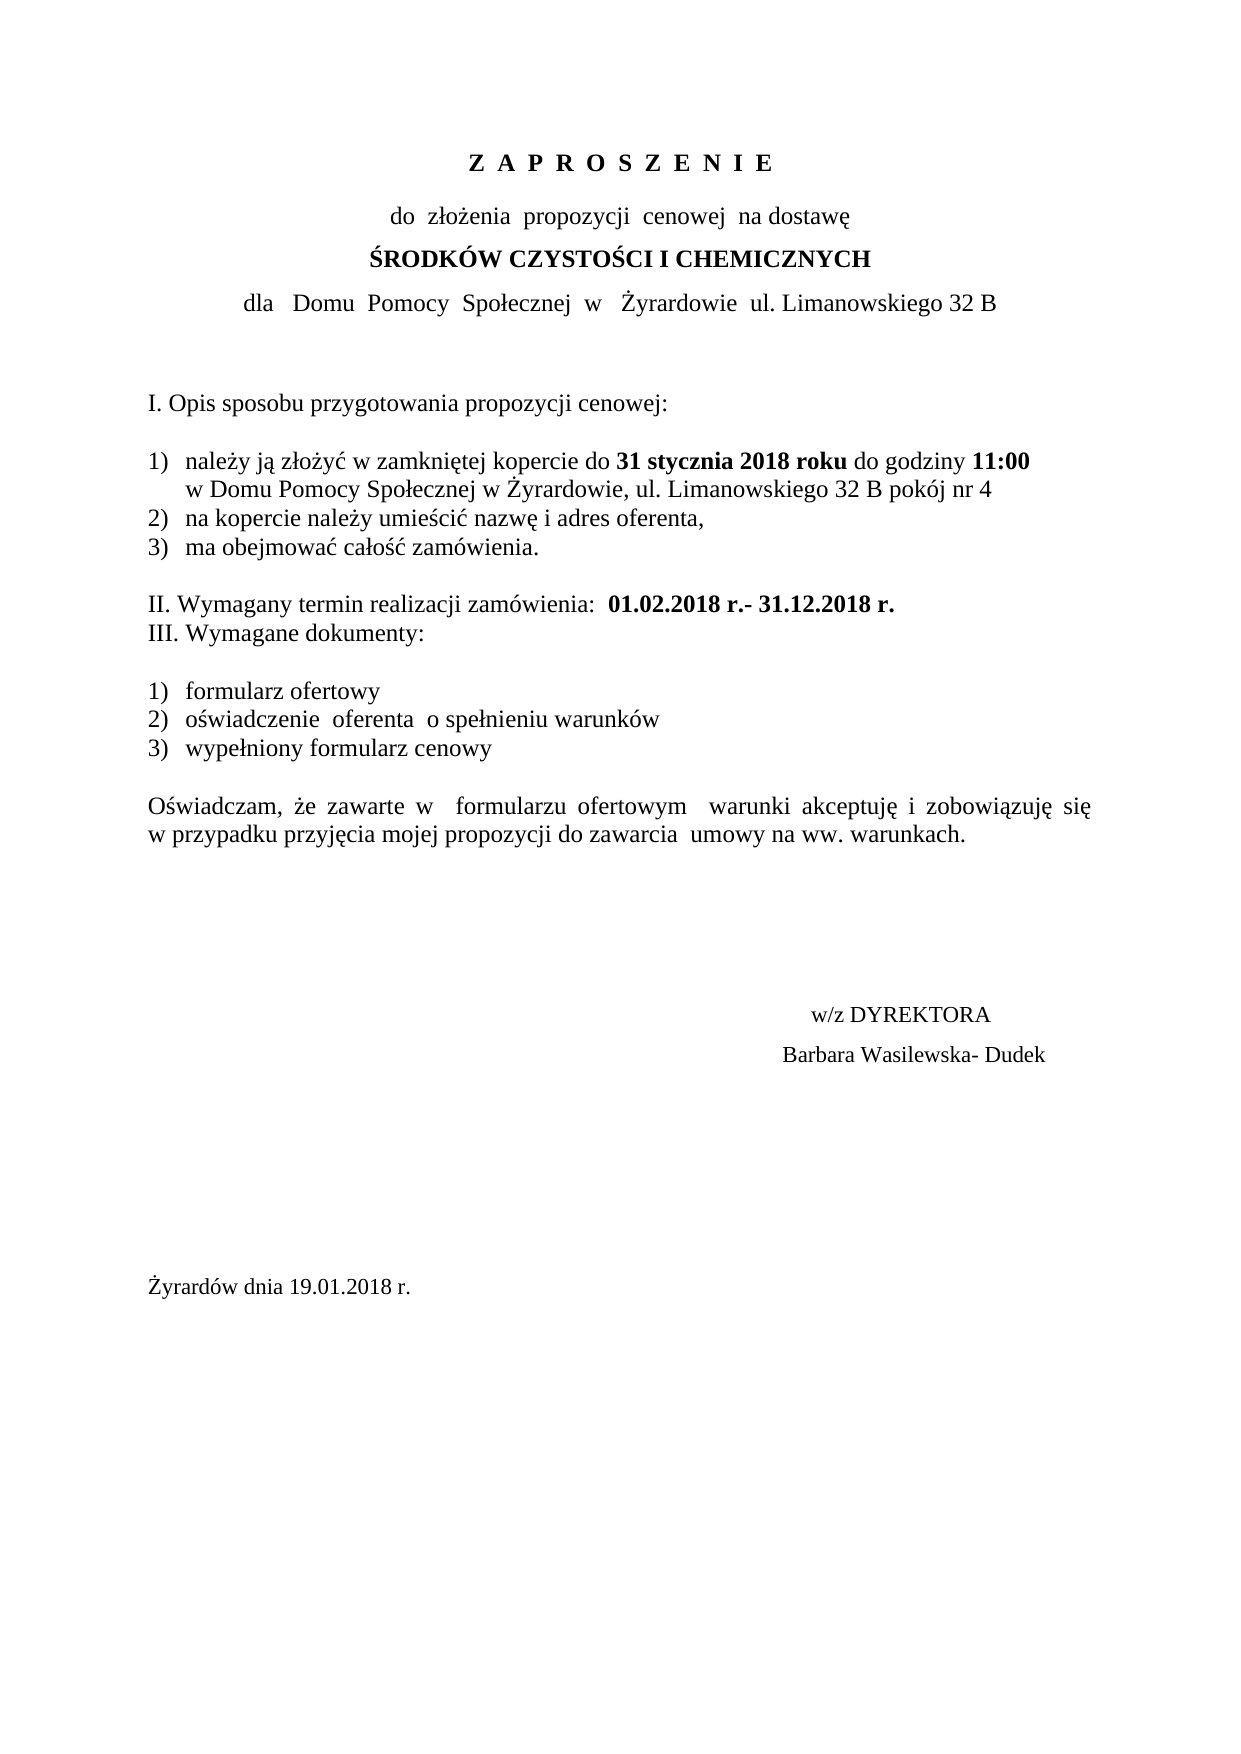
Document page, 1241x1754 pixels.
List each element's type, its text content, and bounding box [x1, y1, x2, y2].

text dla Domu Pomocy Społecznej w Żyrardowie ul. Limanowskiego 32 B [148, 288, 1093, 316]
text III. Wymagane dokumenty: [148, 618, 1093, 647]
list wypełniony formularz cenowy [148, 733, 1093, 762]
text II. Wymagany termin realizacji zamówienia: 01.02.2018 r.- 31.12.2018 r. [148, 589, 1093, 618]
text w Domu Pomocy Społecznej w Żyrardowie, ul. Limanowskiego 32 B pokój nr 4 [148, 474, 1093, 503]
text w/z DYREKTORA [148, 1001, 1093, 1028]
list formularz ofertowy [148, 676, 1093, 704]
text Z A P R O S Z E N I E [148, 148, 1093, 176]
list na kopercie należy umieścić nazwę i adres oferenta, [148, 503, 1093, 532]
text Barbara Wasilewska- Dudek [148, 1041, 1093, 1067]
text do złożenia propozycji cenowej na dostawę [148, 201, 1093, 230]
list oświadczenie oferenta o spełnieniu warunków [148, 704, 1093, 733]
text I. Opis sposobu przygotowania propozycji cenowej: [148, 388, 1093, 417]
text Żyrardów dnia 19.01.2018 r. [148, 1273, 1093, 1299]
list ma obejmować całość zamówienia. [148, 532, 1093, 561]
list należy ją złożyć w zamkniętej kopercie do 31 stycznia 2018 roku do godziny 11:00 [148, 446, 1093, 474]
text Oświadczam, że zawarte w formularzu ofertowym warunki akceptuję i zobowiązuję się w przypadku przyjęcia mojej propozycji do zawarcia umowy na ww. warunkach. [148, 791, 1093, 848]
text ŚRODKÓW CZYSTOŚCI I CHEMICZNYCH [148, 244, 1093, 273]
